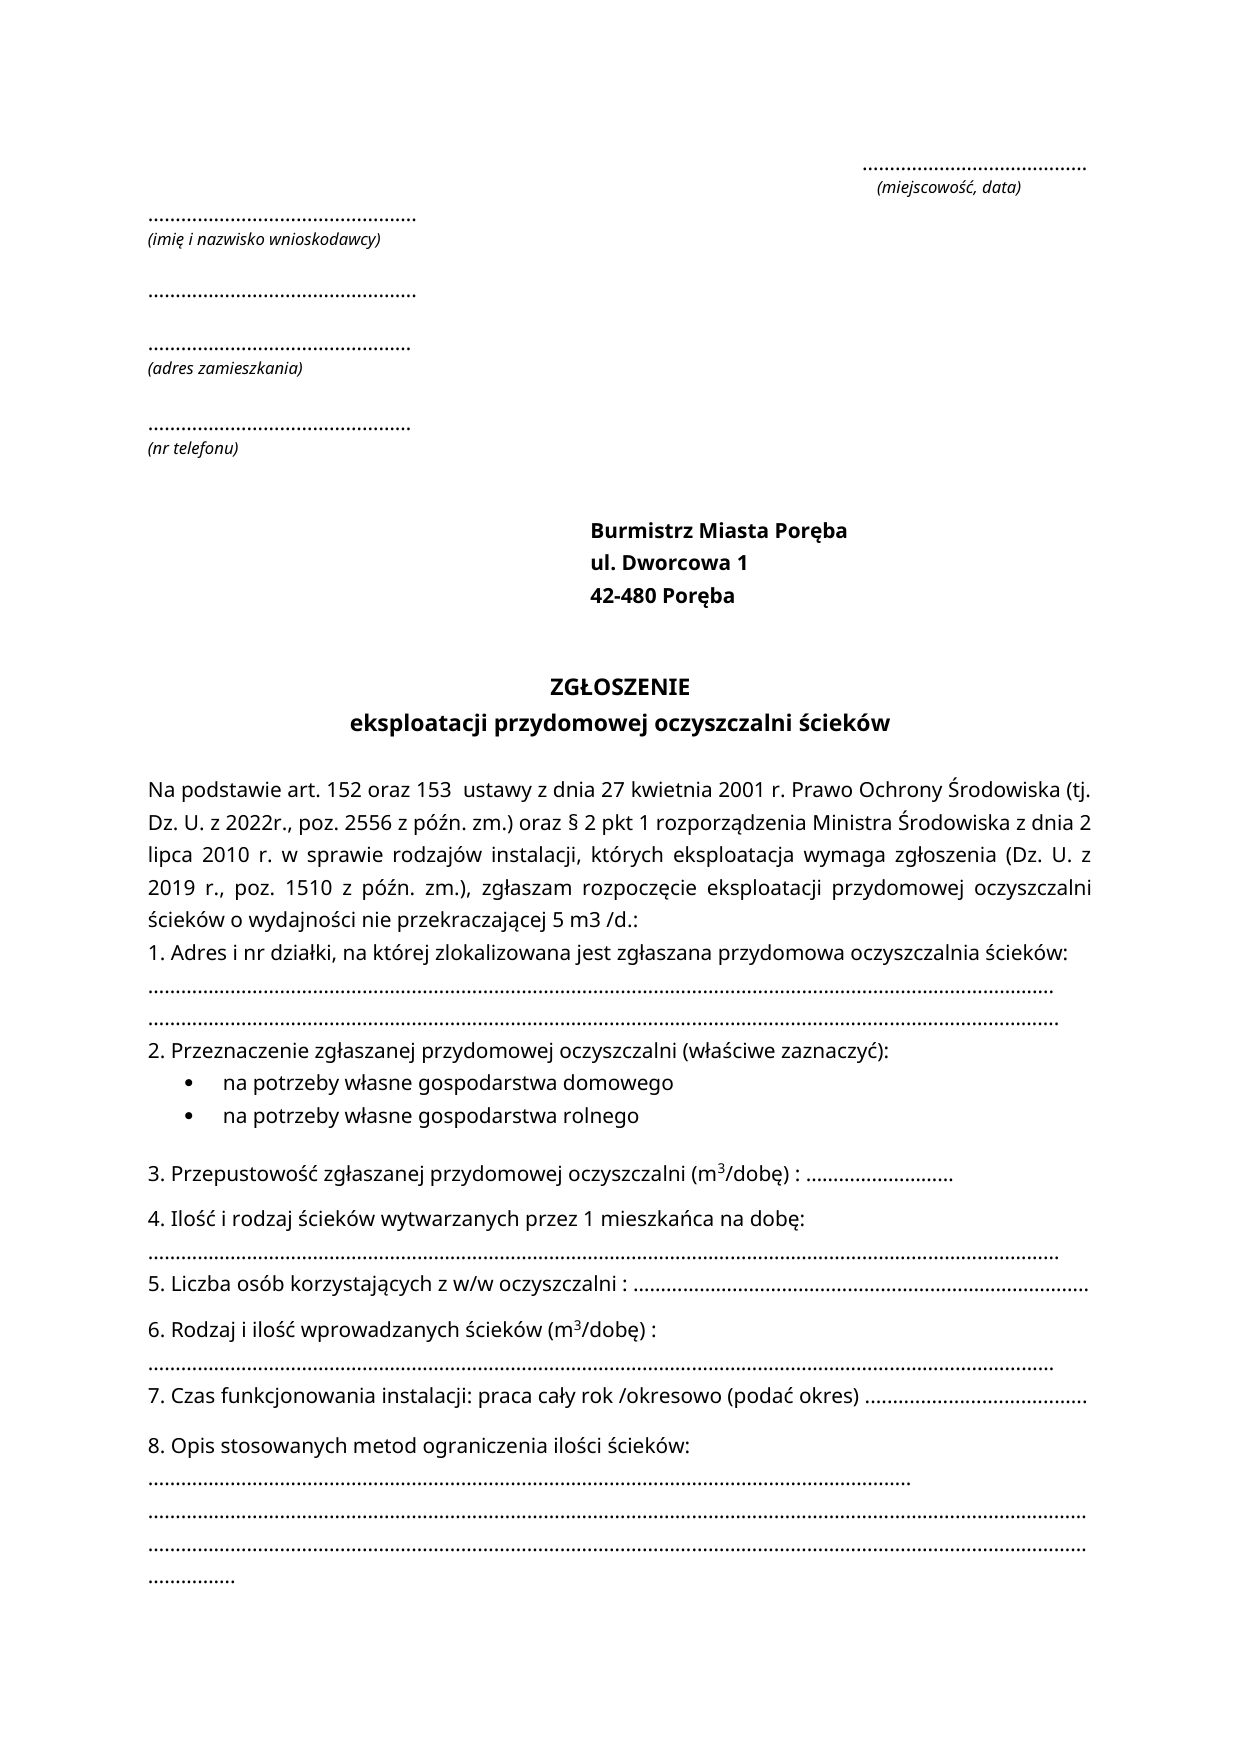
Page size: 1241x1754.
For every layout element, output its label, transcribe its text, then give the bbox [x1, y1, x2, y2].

text 4. Ilość i rodzaj ścieków wytwarzanych przez 1 mieszkańca na dobę: [148, 1204, 1093, 1233]
text ZGŁOSZENIE [148, 671, 1093, 702]
list na potrzeby własne gospodarstwa rolnego [185, 1101, 1093, 1129]
text Burmistrz Miasta Poręba [516, 516, 1093, 544]
list na potrzeby własne gospodarstwa domowego [185, 1068, 1093, 1097]
text ………………………………………… [148, 328, 1093, 357]
text (imię i nazwisko wnioskodawcy) [148, 227, 1093, 250]
text (adres zamieszkania) [148, 357, 1093, 379]
text 6. Rodzaj i ilość wprowadzanych ścieków (m3/dobę) : [148, 1316, 1093, 1344]
text (nr telefonu) [148, 436, 1093, 459]
text …………………………………………. [148, 199, 1093, 227]
text 5. Liczba osób korzystających z w/w oczyszczalni : ……………………………………………………………………….. [148, 1269, 1093, 1298]
text 7. Czas funkcjonowania instalacji: praca cały rok /okresowo (podać okres) ........................................ [148, 1381, 1093, 1409]
text ………………………………….……………………………………………………………………………………………………………… [148, 1237, 1093, 1265]
text 8. Opis stosowanych metod ograniczenia ilości ścieków: [148, 1431, 1093, 1459]
text ……..…………………………… [148, 148, 1093, 176]
text ul. Dworcowa 1 [516, 548, 1093, 577]
text …………………………………………………………..…………………………………………………………………………………….…………………………………………………………………………………………………………………………………………………. [148, 971, 1093, 1032]
text 3. Przepustowość zgłaszanej przydomowej oczyszczalni (m3/dobę) : ……………………… [148, 1159, 1093, 1187]
text ………………………………………… [148, 408, 1093, 436]
text ………………………………………………………………………………….….…………………………………..……………………………………………………………………………………………………………………………………………………………………………………………………………………………………………………………………………………………………………………………. [148, 1463, 1093, 1590]
text …………………………………………. [148, 275, 1093, 303]
text 2. Przeznaczenie zgłaszanej przydomowej oczyszczalni (właściwe zaznaczyć): [148, 1036, 1093, 1064]
text …………………………………………………………………………………………………………………………………………...…… [148, 1348, 1093, 1377]
text eksploatacji przydomowej oczyszczalni ścieków [148, 707, 1093, 738]
text Na podstawie art. 152 oraz 153 ustawy z dnia 27 kwietnia 2001 r. Prawo Ochrony Środowiska (tj. Dz. U. z 2022r., poz. 2556 z późn. zm.) oraz § 2 pkt 1 rozporządzenia Ministra Środowiska z dnia 2 lipca 2010 r. w sprawie rodzajów instalacji, których eksploatacja wymaga zgłoszenia (Dz. U. z 2019 r., poz. 1510 z późn. zm.), zgłaszam rozpoczęcie eksploatacji przydomowej oczyszczalni ścieków o wydajności nie przekraczającej 5 m3 /d.: [148, 775, 1093, 934]
text 1. Adres i nr działki, na której zlokalizowana jest zgłaszana przydomowa oczyszczalnia ścieków: [148, 938, 1093, 967]
text 42-480 Poręba [516, 581, 1093, 609]
text (miejscowość, data) [738, 176, 1093, 199]
